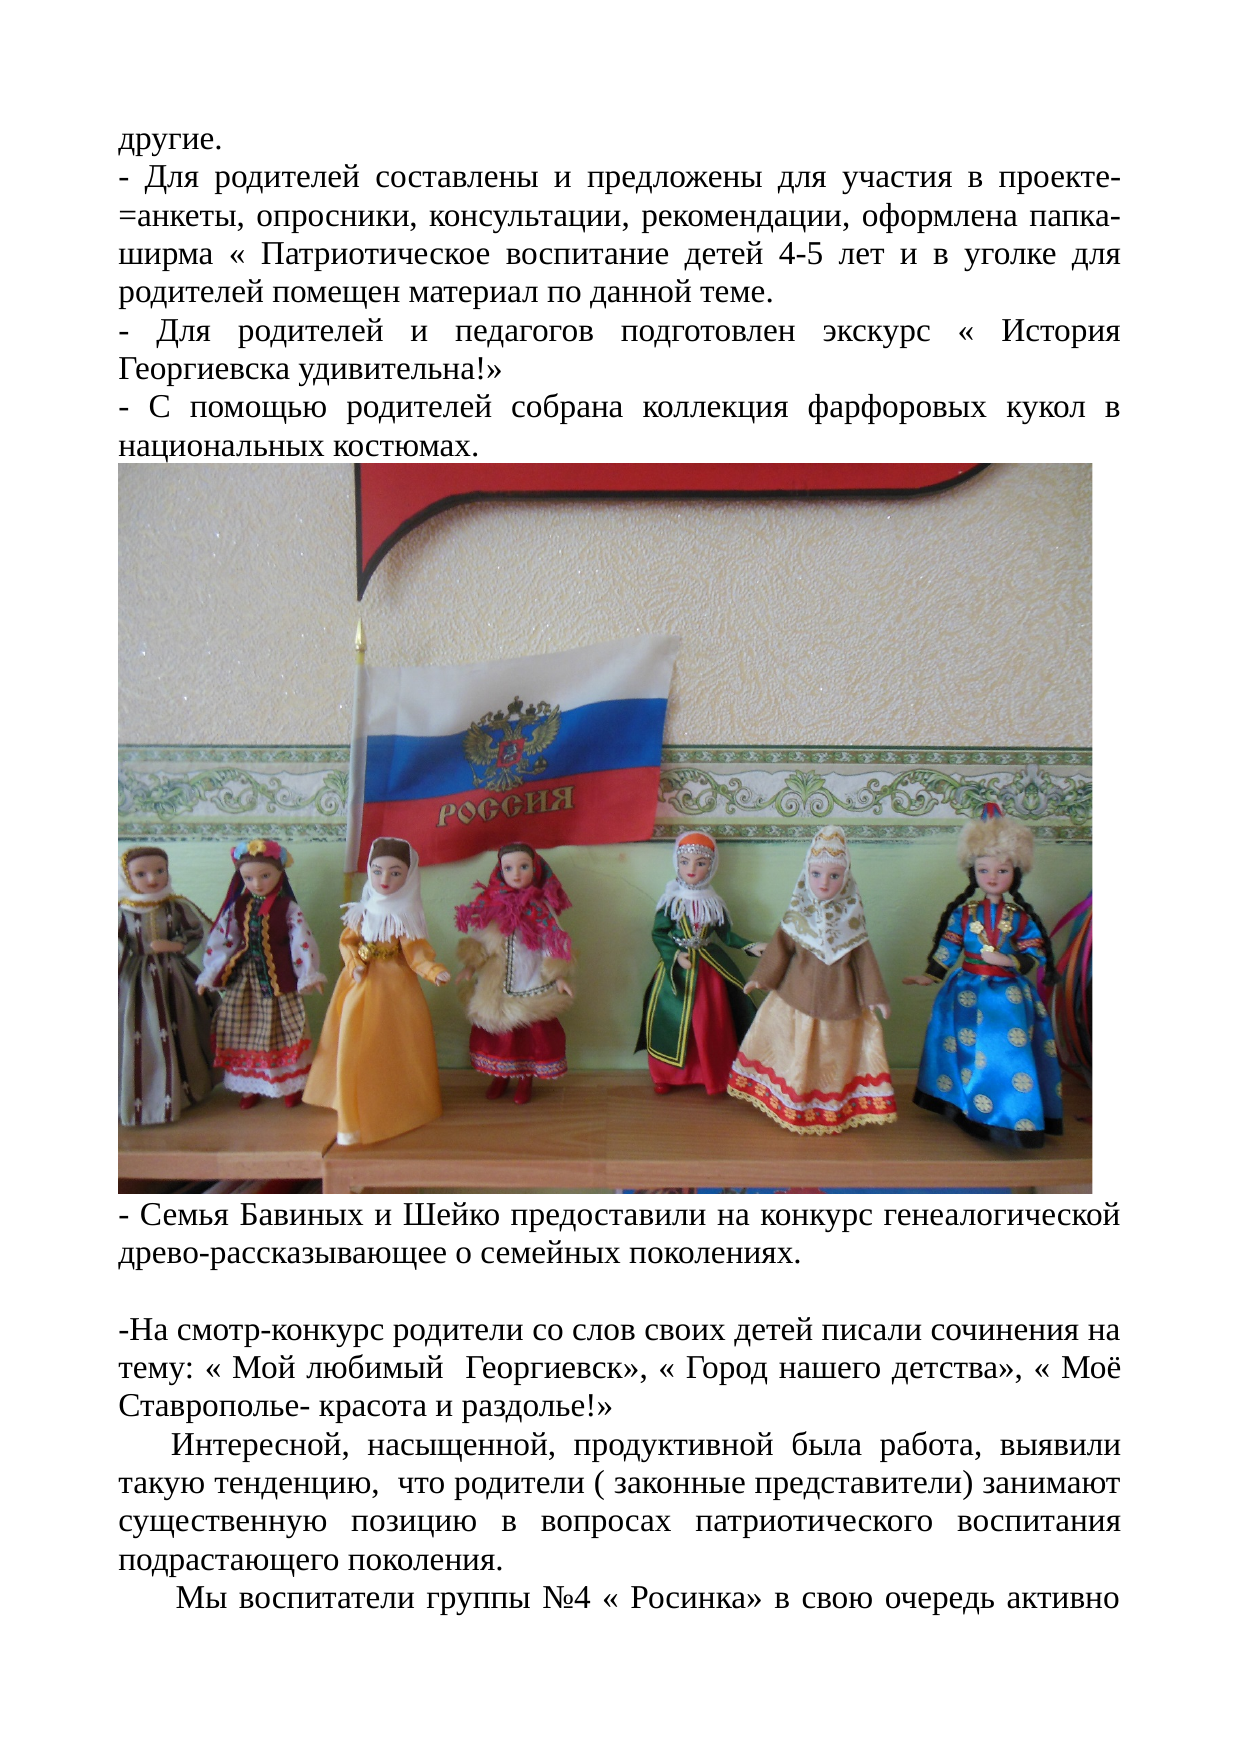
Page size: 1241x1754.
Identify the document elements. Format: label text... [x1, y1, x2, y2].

text - С помощью родителей собрана коллекция фарфоровых кукол в национальных костюмах. [118, 386, 1122, 463]
text Мы воспитатели группы №4 « Росинка» в свою очередь активно [118, 1577, 1122, 1616]
picture [118, 463, 1093, 1194]
text - Для родителей и педагогов подготовлен экскурс « История Георгиевска удивительна!» [118, 310, 1122, 386]
text - Для родителей составлены и предложены для участия в проекте-=анкеты, опросники, консультации, рекомендации, оформлена папка-ширма « Патриотическое воспитание детей 4-5 лет и в уголке для родителей помещен материал по данной теме. [118, 156, 1122, 310]
text Интересной, насыщенной, продуктивной была работа, выявили такую тенденцию, что родители ( законные представители) занимают существенную позицию в вопросах патриотического воспитания подрастающего поколения. [118, 1424, 1122, 1577]
text другие. [118, 118, 1122, 156]
text -На смотр-конкурс родители со слов своих детей писали сочинения на тему: « Мой любимый Георгиевск», « Город нашего детства», « Моё Ставрополье- красота и раздолье!» [118, 1309, 1122, 1424]
text - Семья Бавиных и Шейко предоставили на конкурс генеалогической древо-рассказывающее о семейных поколениях. [118, 1194, 1122, 1271]
